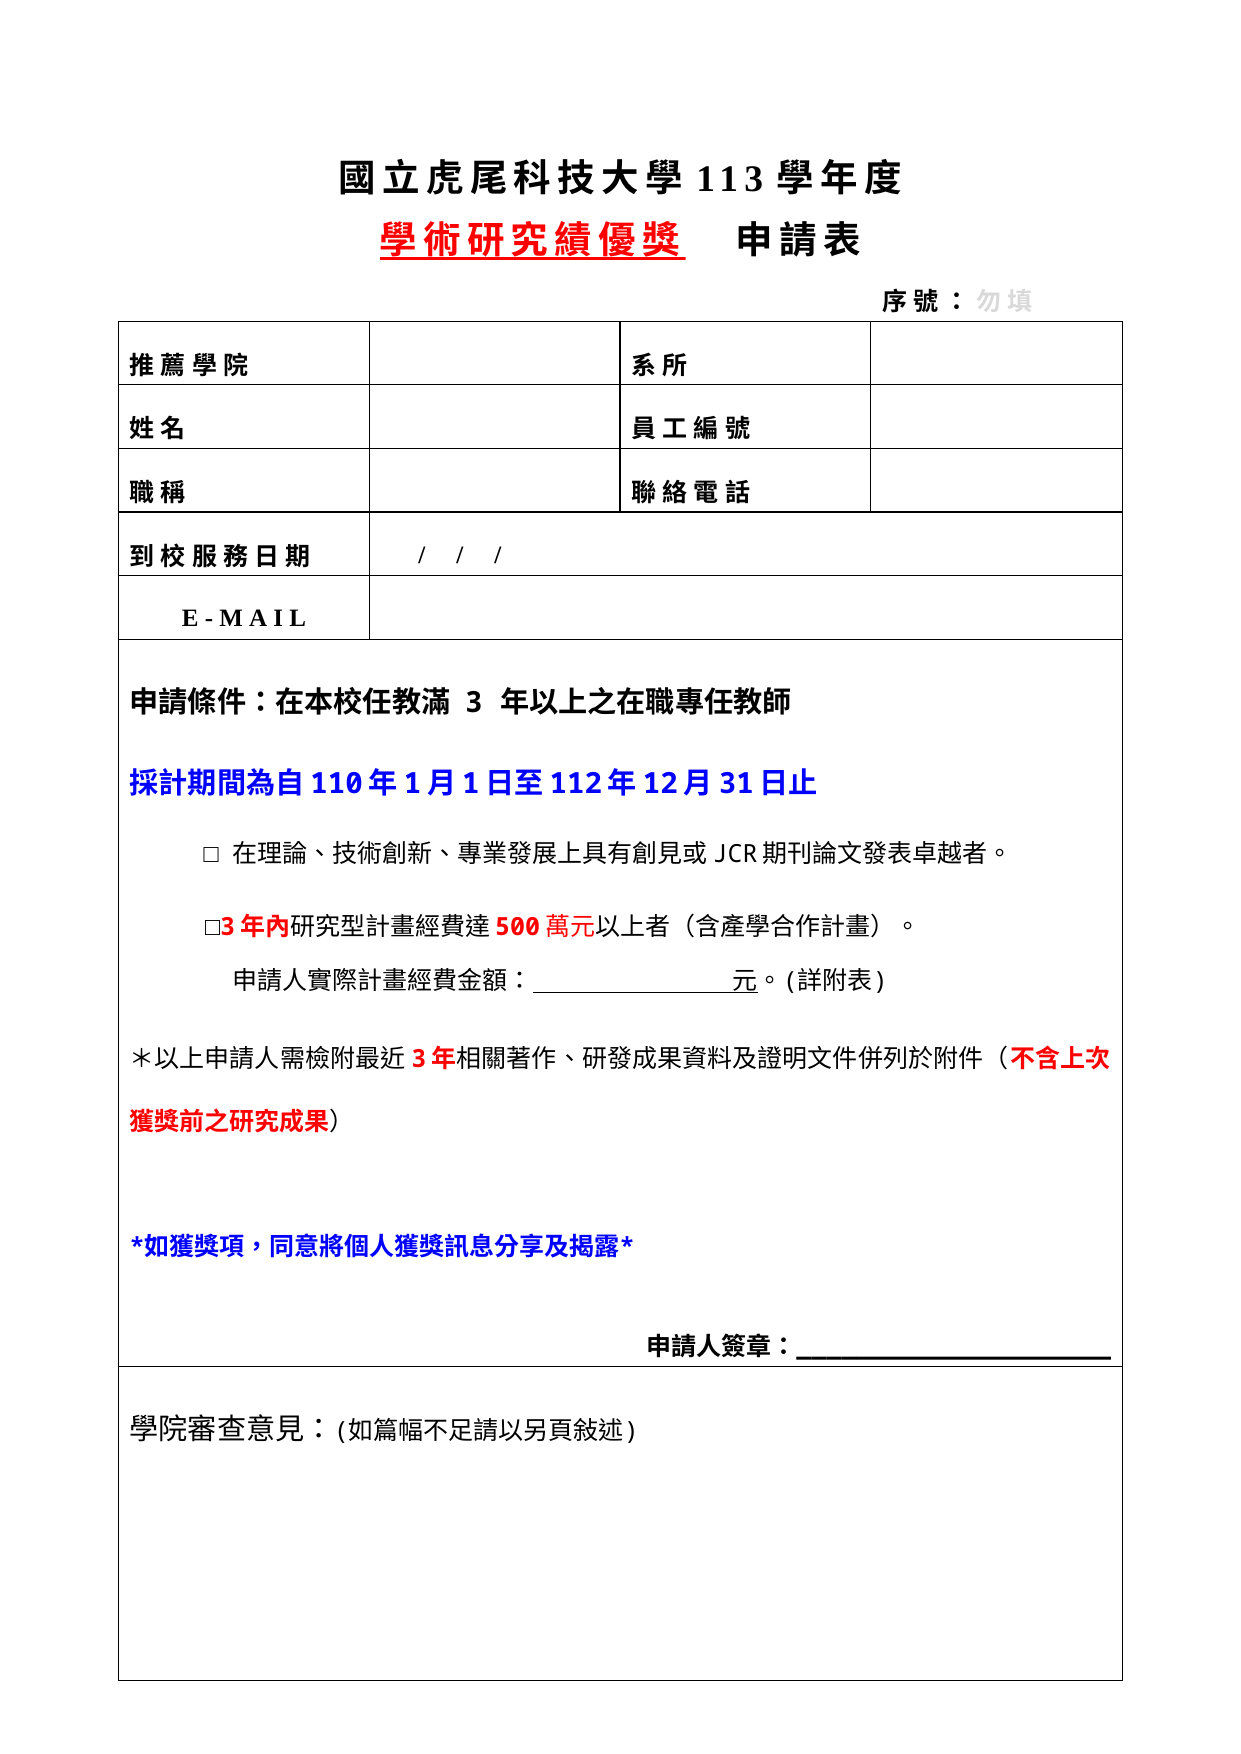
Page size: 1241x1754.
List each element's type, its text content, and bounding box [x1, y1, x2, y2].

table_cell 系所 [621, 322, 870, 384]
table_header [369, 258, 620, 321]
table_header [118, 258, 369, 321]
table_cell 申請條件：在本校任教滿 3 年以上之在職專任教師 採計期間為自110年1月1日至112年12月31日止 □ 在理論、技術創新、專業發展上具有創見或JCR期刊論文發表卓越者。 □3年內研究型計畫經費達500萬元以上者（含產學合作計畫）。 申請人實際計畫經費金額： 元。(詳附表) ＊以上申請人需檢附最近3年相關著作、研發成果資料及證明文件併列於附件（不含上次獲獎前之研究成果） *如獲獎項，同意將個人獲獎訊息分享及揭露* 申請人簽章：_____________________ [119, 640, 1122, 1366]
table_cell 推薦學院 [119, 322, 369, 384]
table_cell [370, 576, 1122, 638]
table_cell E-MAIL [119, 576, 369, 638]
table_cell 學院審查意見：(如篇幅不足請以另頁敍述) [119, 1367, 1122, 1680]
table_cell / / / [370, 513, 1122, 575]
table_cell 職稱 [119, 449, 369, 511]
table_cell 姓名 [119, 385, 369, 448]
table_cell [871, 385, 1122, 448]
text 國立虎尾科技大學113學年度 [118, 133, 1122, 196]
table_cell [370, 322, 619, 384]
table_cell 聯絡電話 [621, 449, 870, 511]
table_cell 到校服務日期 [119, 513, 369, 575]
table_header [620, 258, 871, 321]
table_cell [370, 385, 619, 448]
table_cell [871, 449, 1122, 511]
text 學術研究績優獎 申請表 [118, 196, 1122, 258]
table_cell [370, 449, 619, 511]
table_header 序號：勿填 [871, 258, 1122, 321]
table_cell 員工編號 [621, 385, 870, 448]
table_cell [871, 322, 1122, 384]
